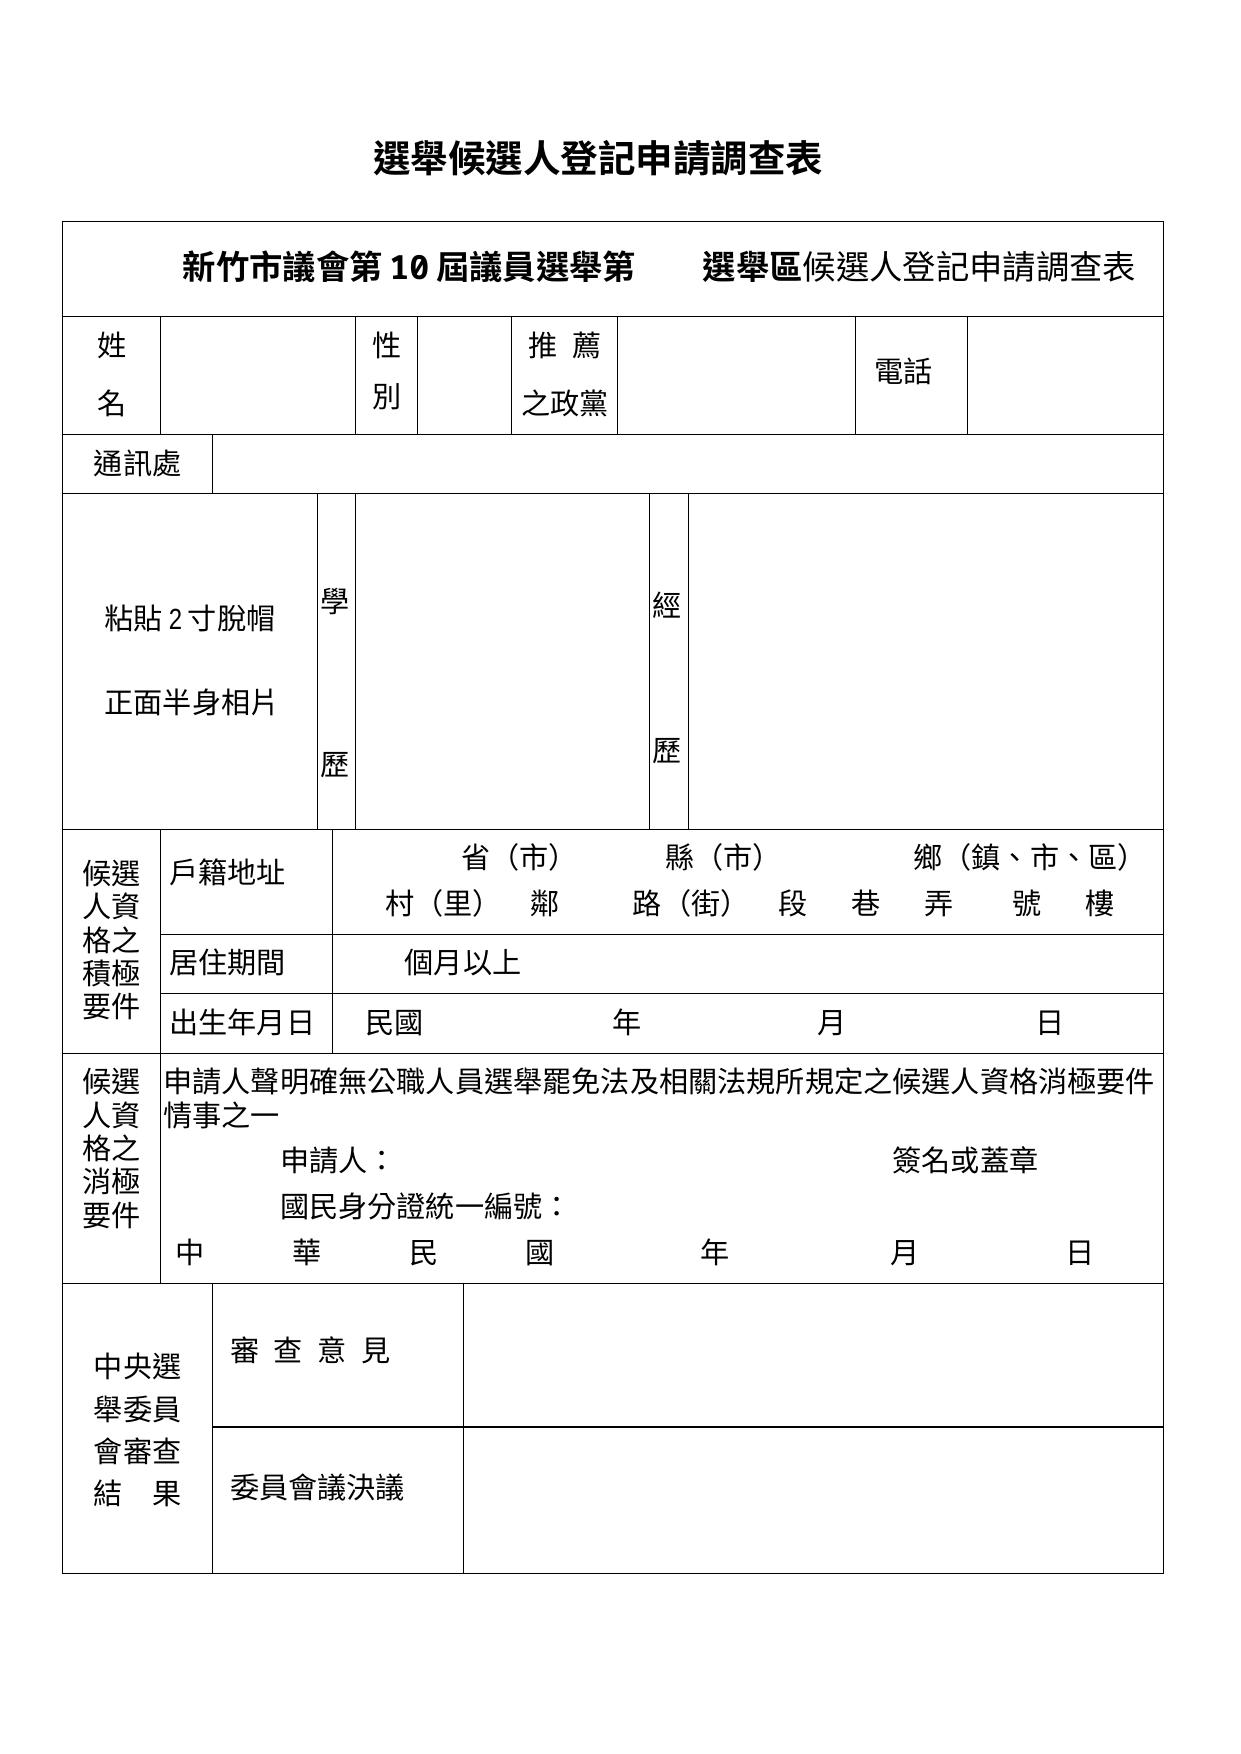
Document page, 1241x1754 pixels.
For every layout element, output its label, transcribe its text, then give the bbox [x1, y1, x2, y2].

table_cell [356, 494, 649, 828]
table_cell [689, 494, 1163, 828]
table_cell [464, 1284, 1163, 1426]
table_cell 個月以上 [333, 935, 1163, 993]
table_cell 出生年月日 [161, 994, 332, 1052]
table_cell 通訊處 [63, 435, 212, 493]
table_cell 居住期間 [161, 935, 332, 993]
table_cell 學 歷 [318, 494, 355, 828]
table_cell 候選 人資 格之 積極 要件 [63, 830, 160, 1052]
table_cell 性 別 [356, 317, 417, 434]
table_cell 推 薦 之政黨 [512, 317, 617, 434]
table_cell 審 查 意 見 [213, 1284, 463, 1426]
table_cell [213, 435, 1163, 493]
table_header 新竹市議會第10屆議員選舉第 選舉區候選人登記申請調查表 [63, 222, 1163, 316]
table_cell 電話 [856, 317, 967, 434]
table_cell 民國 年 月 日 [333, 994, 1163, 1052]
table_cell 姓 名 [63, 317, 160, 434]
table_cell [418, 317, 511, 434]
text 選舉候選人登記申請調查表 [90, 129, 1106, 183]
table_cell 中央選 舉委員 會審查 結 果 [63, 1284, 212, 1573]
table_cell 申請人聲明確無公職人員選舉罷免法及相關法規所規定之候選人資格消極要件情事之一 申請人： 簽名或蓋章 國民身分證統一編號： 中 華 民 國 年 月 日 [161, 1054, 1163, 1283]
table_cell 粘貼2寸脫帽 正面半身相片 [63, 494, 317, 828]
table_cell [968, 317, 1163, 434]
table_cell 經 歷 [650, 494, 688, 828]
table_cell [618, 317, 855, 434]
table_cell 候選 人資 格之 消極 要件 [63, 1054, 160, 1283]
table_cell 戶籍地址 [161, 830, 332, 934]
table_cell 委員會議決議 [213, 1428, 463, 1573]
table_cell [464, 1428, 1163, 1573]
table_cell 省（市） 縣（市） 鄉（鎮、市、區） 村（里） 鄰 路（街） 段 巷 弄 號 樓 [333, 830, 1163, 934]
table_cell [161, 317, 355, 434]
